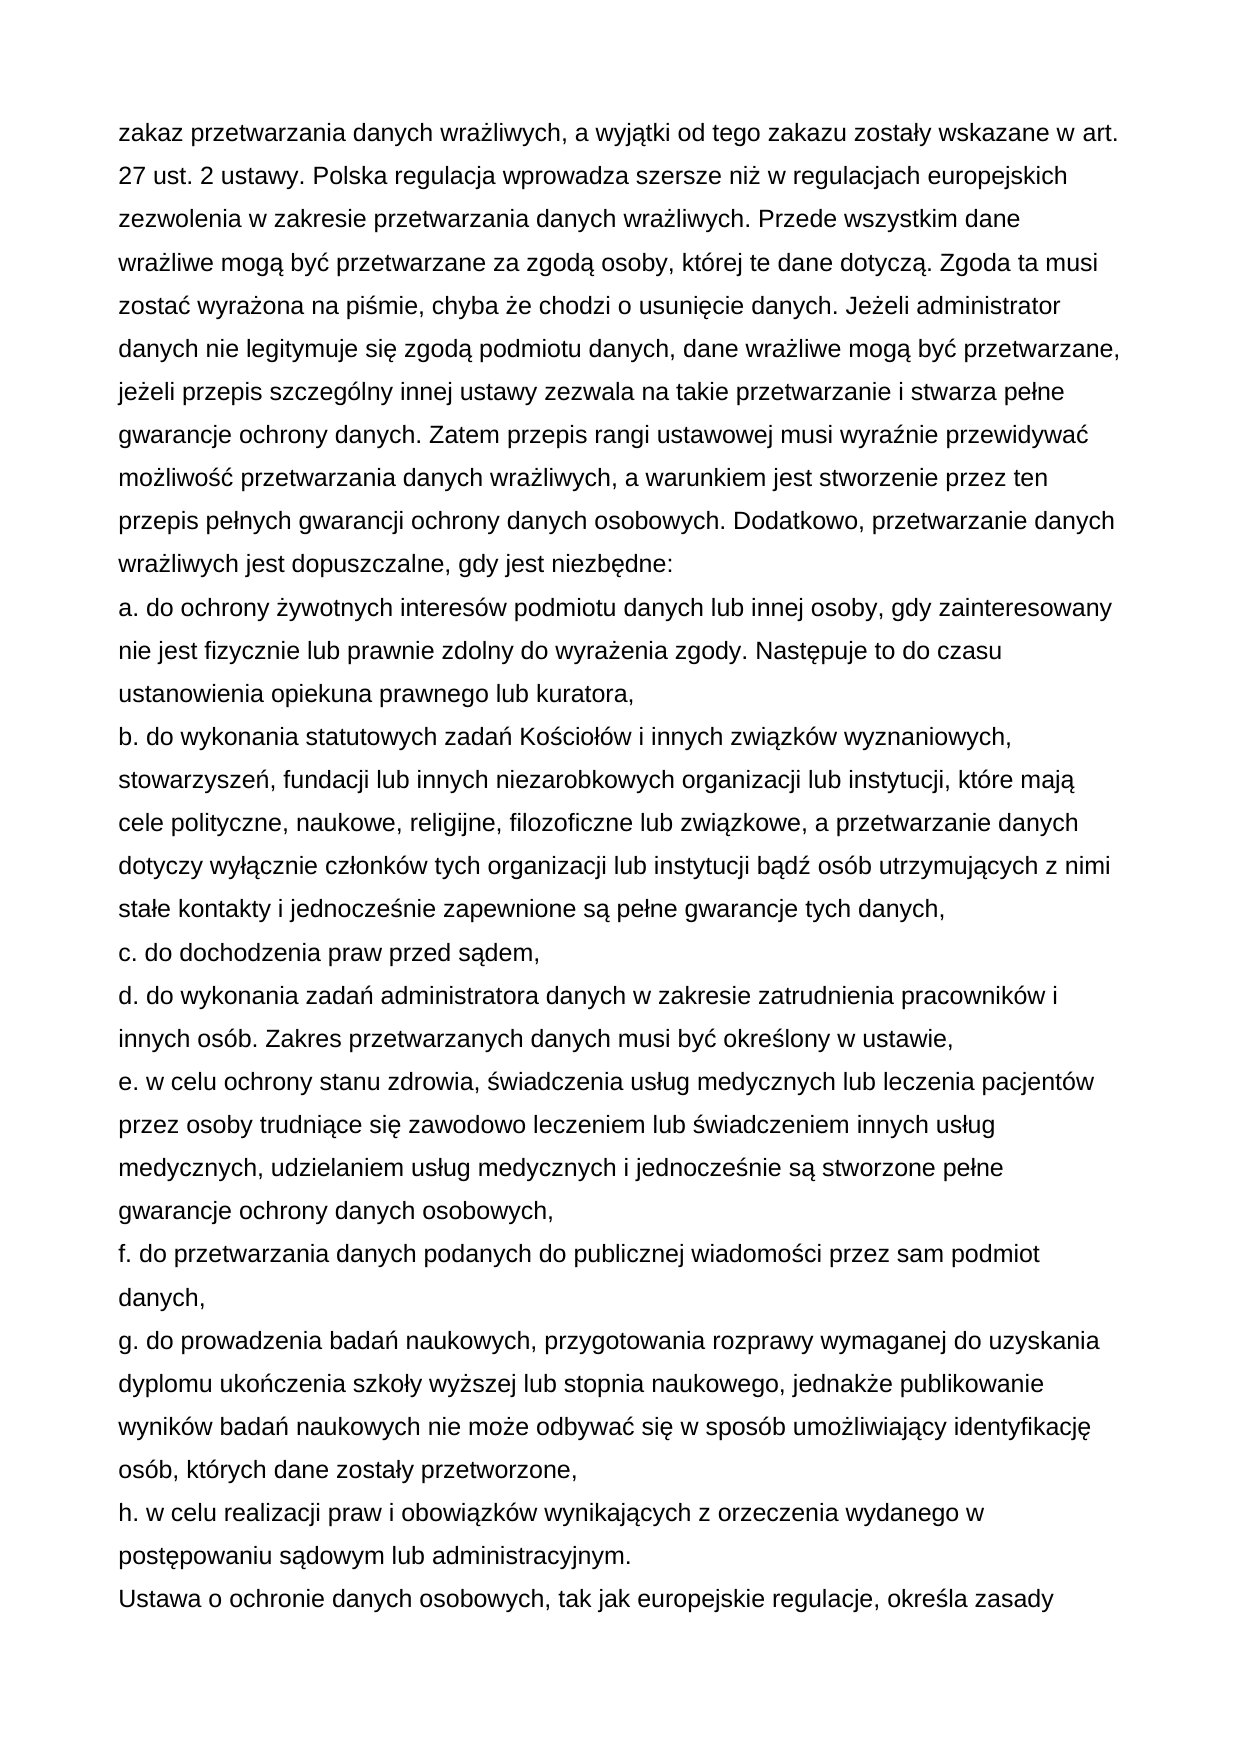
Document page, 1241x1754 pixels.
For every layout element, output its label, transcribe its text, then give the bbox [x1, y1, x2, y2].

text a. do ochrony żywotnych interesów podmiotu danych lub innej osoby, gdy zainteresowany nie jest fizycznie lub prawnie zdolny do wyrażenia zgody. Następuje to do czasu ustanowienia opiekuna prawnego lub kuratora, [118, 592, 1122, 707]
text Ustawa o ochronie danych osobowych, tak jak europejskie regulacje, określa zasady [118, 1584, 1122, 1613]
text c. do dochodzenia praw przed sądem, [118, 937, 1122, 966]
text d. do wykonania zadań administratora danych w zakresie zatrudnienia pracowników i innych osób. Zakres przetwarzanych danych musi być określony w ustawie, [118, 981, 1122, 1052]
text e. w celu ochrony stanu zdrowia, świadczenia usług medycznych lub leczenia pacjentów przez osoby trudniące się zawodowo leczeniem lub świadczeniem innych usług medycznych, udzielaniem usług medycznych i jednocześnie są stworzone pełne gwarancje ochrony danych osobowych, [118, 1067, 1122, 1225]
text b. do wykonania statutowych zadań Kościołów i innych związków wyznaniowych, stowarzyszeń, fundacji lub innych niezarobkowych organizacji lub instytucji, które mają cele polityczne, naukowe, religijne, filozoficzne lub związkowe, a przetwarzanie danych dotyczy wyłącznie członków tych organizacji lub instytucji bądź osób utrzymujących z nimi stałe kontakty i jednocześnie zapewnione są pełne gwarancje tych danych, [118, 722, 1122, 923]
text f. do przetwarzania danych podanych do publicznej wiadomości przez sam podmiot danych, [118, 1239, 1122, 1311]
text zakaz przetwarzania danych wrażliwych, a wyjątki od tego zakazu zostały wskazane w art. 27 ust. 2 ustawy. Polska regulacja wprowadza szersze niż w regulacjach europejskich zezwolenia w zakresie przetwarzania danych wrażliwych. Przede wszystkim dane wrażliwe mogą być przetwarzane za zgodą osoby, której te dane dotyczą. Zgoda ta musi zostać wyrażona na piśmie, chyba że chodzi o usunięcie danych. Jeżeli administrator danych nie legitymuje się zgodą podmiotu danych, dane wrażliwe mogą być przetwarzane, jeżeli przepis szczególny innej ustawy zezwala na takie przetwarzanie i stwarza pełne gwarancje ochrony danych. Zatem przepis rangi ustawowej musi wyraźnie przewidywać możliwość przetwarzania danych wrażliwych, a warunkiem jest stworzenie przez ten przepis pełnych gwarancji ochrony danych osobowych. Dodatkowo, przetwarzanie danych wrażliwych jest dopuszczalne, gdy jest niezbędne: [118, 118, 1122, 578]
text g. do prowadzenia badań naukowych, przygotowania rozprawy wymaganej do uzyskania dyplomu ukończenia szkoły wyższej lub stopnia naukowego, jednakże publikowanie wyników badań naukowych nie może odbywać się w sposób umożliwiający identyfikację osób, których dane zostały przetworzone, [118, 1326, 1122, 1484]
text h. w celu realizacji praw i obowiązków wynikających z orzeczenia wydanego w postępowaniu sądowym lub administracyjnym. [118, 1498, 1122, 1570]
